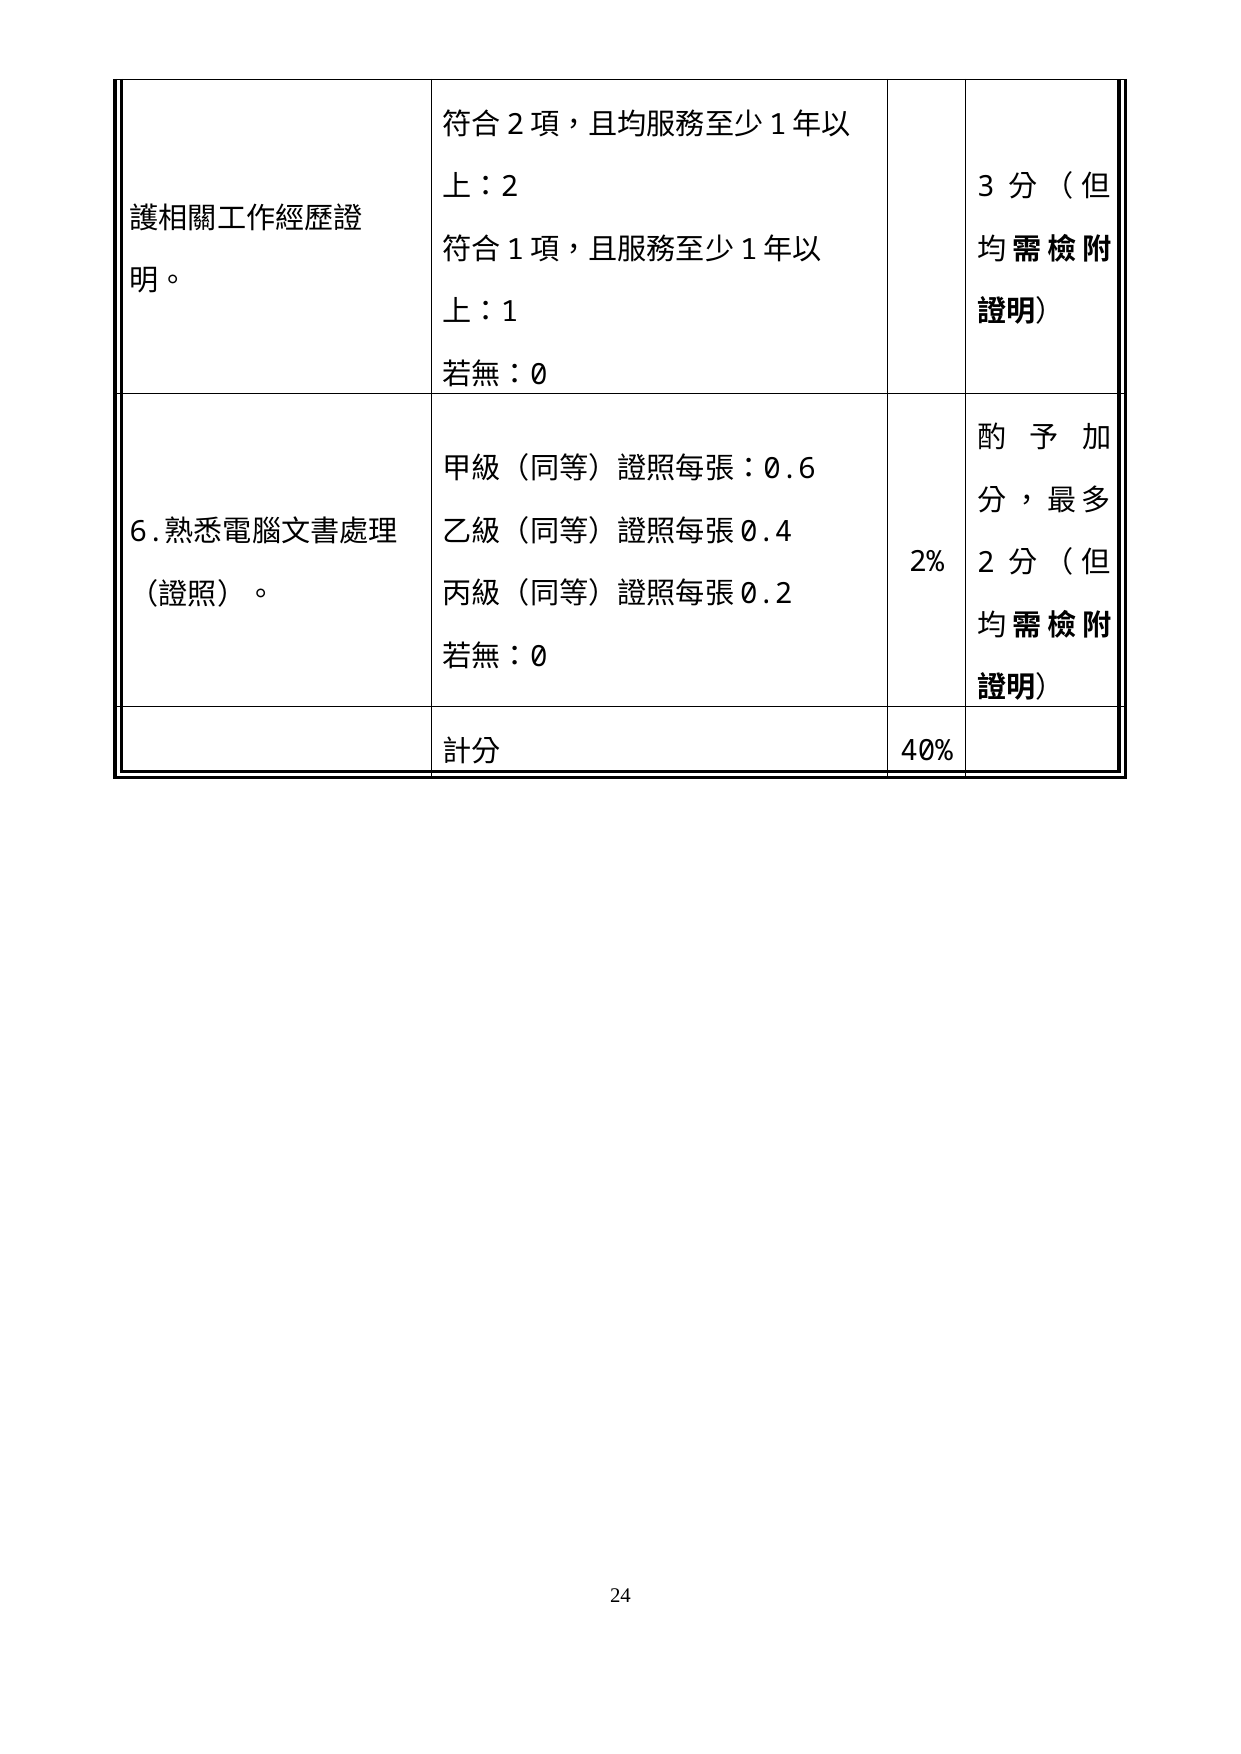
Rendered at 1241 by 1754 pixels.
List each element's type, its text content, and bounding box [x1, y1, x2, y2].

table_cell 2% [888, 394, 965, 706]
table_cell 3分（但均需檢附證明） [966, 80, 1117, 392]
table_cell 符合2項，且均服務至少1年以上：2 符合1項，且服務至少1年以上：1 若無：0 [432, 80, 887, 392]
table_cell [966, 707, 1117, 769]
table_cell 40% [888, 707, 965, 769]
table_cell 酌予加分，最多2分（但均需檢附證明） [966, 394, 1117, 706]
table_cell [123, 707, 431, 769]
table_cell 甲級（同等）證照每張：0.6 乙級（同等）證照每張0.4 丙級（同等）證照每張0.2 若無：0 [432, 394, 887, 706]
table_cell [888, 80, 965, 392]
table_cell 護相關工作經歷證明。 [123, 80, 431, 392]
table_cell 6.熟悉電腦文書處理（證照）。 [123, 394, 431, 706]
table_cell 計分 [432, 707, 887, 769]
